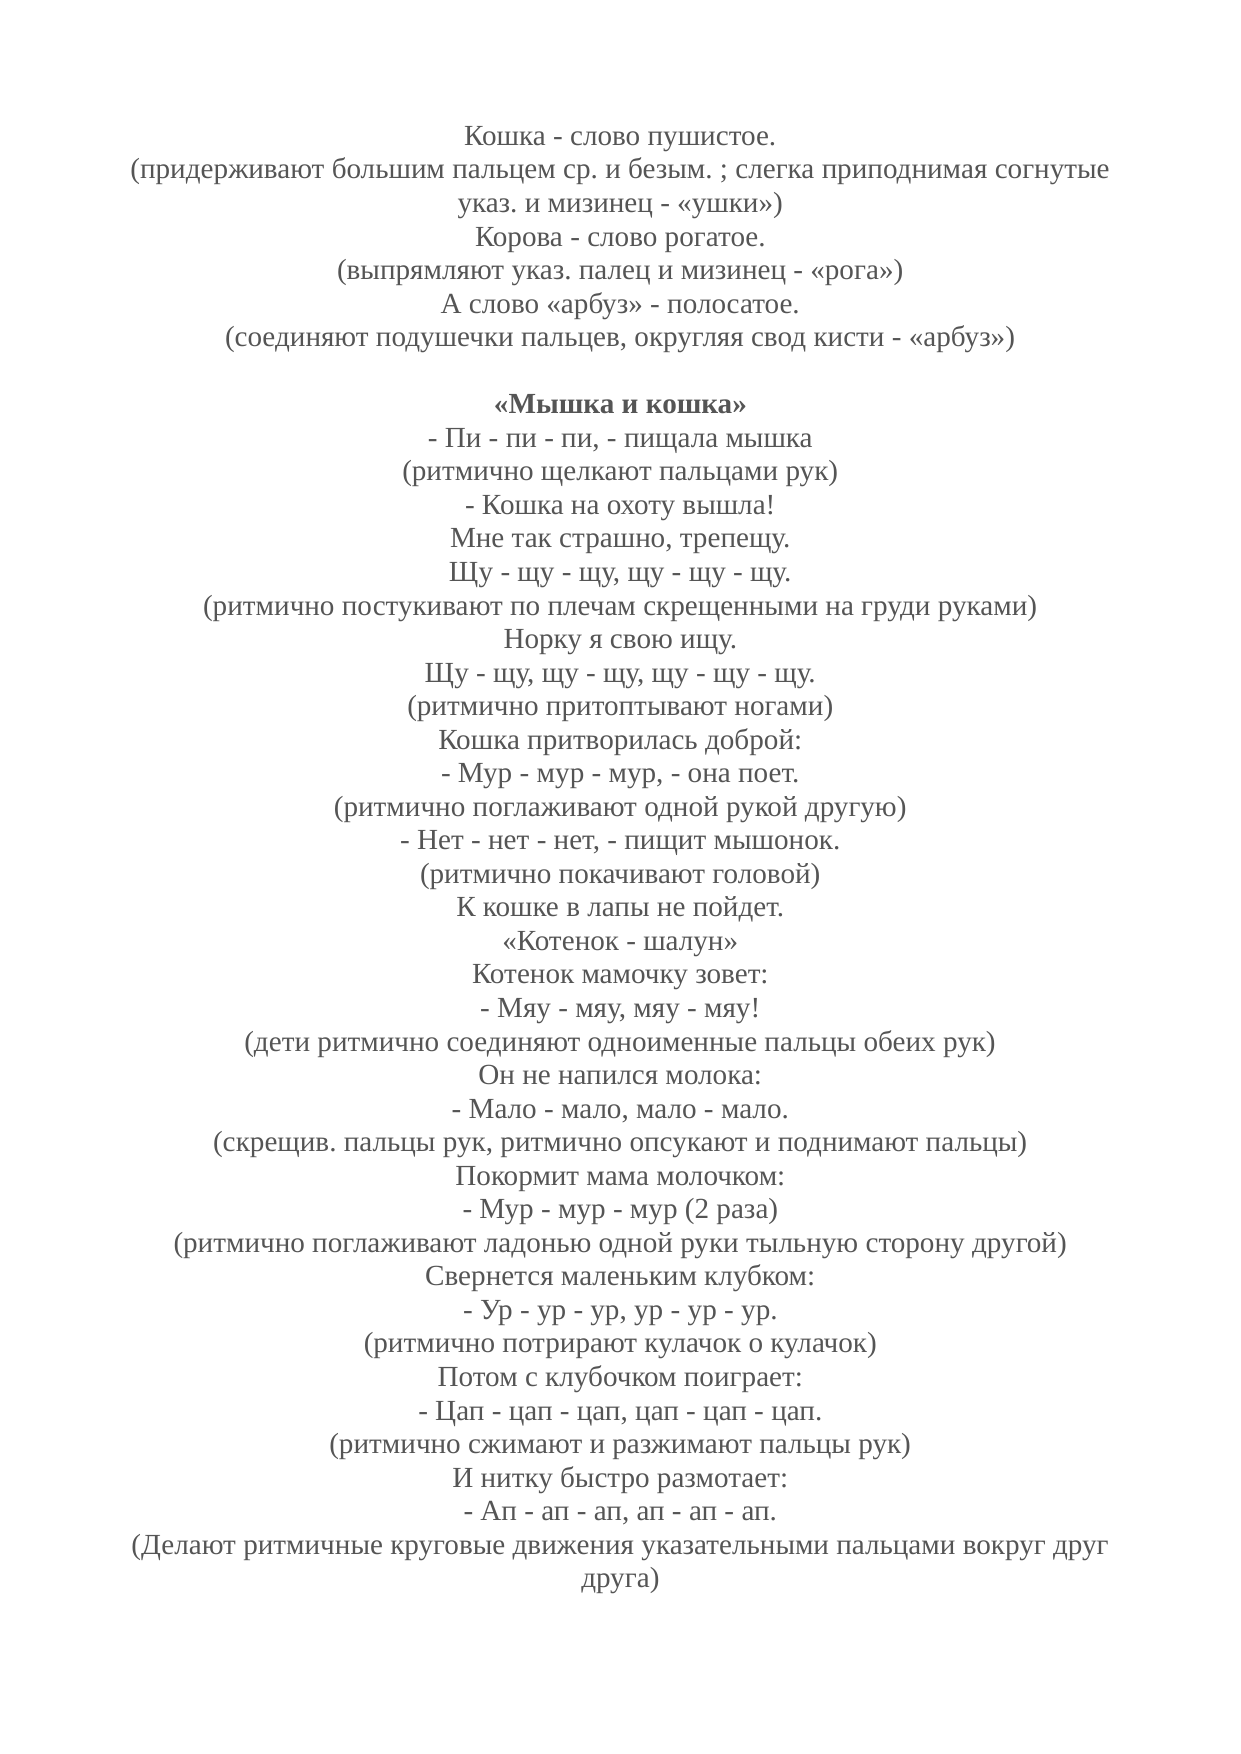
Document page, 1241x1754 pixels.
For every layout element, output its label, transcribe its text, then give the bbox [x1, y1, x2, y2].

text К кошке в лапы не пойдет. [118, 889, 1122, 923]
text Норку я свою ищу. [118, 621, 1122, 655]
text И нитку быстро размотает: [118, 1460, 1122, 1493]
text (придерживают большим пальцем ср. и безым. ; слегка приподнимая согнутые указ. и мизинец - «ушки») [118, 152, 1122, 219]
text - Мяу - мяу, мяу - мяу! [118, 990, 1122, 1024]
text - Мур - мур - мур, - она поет. [118, 755, 1122, 789]
text (дети ритмично соединяют одноименные пальцы обеих рук) [118, 1024, 1122, 1057]
text - Цап - цап - цап, цап - цап - цап. [118, 1393, 1122, 1426]
text - Мало - мало, мало - мало. [118, 1091, 1122, 1124]
text - Ур - ур - ур, ур - ур - ур. [118, 1292, 1122, 1326]
text «Мышка и кошка» [118, 386, 1122, 420]
text (ритмично потрирают кулачок о кулачок) [118, 1326, 1122, 1359]
text Свернется маленьким клубком: [118, 1258, 1122, 1292]
text Корова - слово рогатое. [118, 219, 1122, 252]
text (ритмично щелкают пальцами рук) [118, 453, 1122, 487]
text (ритмично поглаживают ладонью одной руки тыльную сторону другой) [118, 1225, 1122, 1258]
text (ритмично притоптывают ногами) [118, 688, 1122, 722]
text Кошка - слово пушистое. [118, 118, 1122, 152]
text (скрещив. пальцы рук, ритмично опсукают и поднимают пальцы) [118, 1124, 1122, 1158]
text (ритмично сжимают и разжимают пальцы рук) [118, 1426, 1122, 1460]
text Потом с клубочком поиграет: [118, 1359, 1122, 1393]
text Мне так страшно, трепещу. [118, 521, 1122, 554]
text (выпрямляют указ. палец и мизинец - «рога») [118, 252, 1122, 286]
text Котенок мамочку зовет: [118, 957, 1122, 990]
text Кошка притворилась доброй: [118, 722, 1122, 755]
text - Нет - нет - нет, - пищит мышонок. [118, 822, 1122, 856]
text (ритмично постукивают по плечам скрещенными на груди руками) [118, 588, 1122, 621]
text (соединяют подушечки пальцев, округляя свод кисти - «арбуз») [118, 319, 1122, 353]
text - Пи - пи - пи, - пищала мышка [118, 420, 1122, 453]
text - Мур - мур - мур (2 раза) [118, 1191, 1122, 1225]
text - Кошка на охоту вышла! [118, 487, 1122, 521]
text - Ап - ап - ап, ап - ап - ап. [118, 1493, 1122, 1527]
text Покормит мама молочком: [118, 1158, 1122, 1191]
text (Делают ритмичные круговые движения указательными пальцами вокруг друг друга) [118, 1527, 1122, 1594]
text «Котенок - шалун» [118, 923, 1122, 957]
text А слово «арбуз» - полосатое. [118, 286, 1122, 319]
text Он не напился молока: [118, 1057, 1122, 1091]
text Щу - щу, щу - щу, щу - щу - щу. [118, 655, 1122, 688]
text (ритмично покачивают головой) [118, 856, 1122, 889]
text Щу - щу - щу, щу - щу - щу. [118, 554, 1122, 588]
text (ритмично поглаживают одной рукой другую) [118, 789, 1122, 822]
